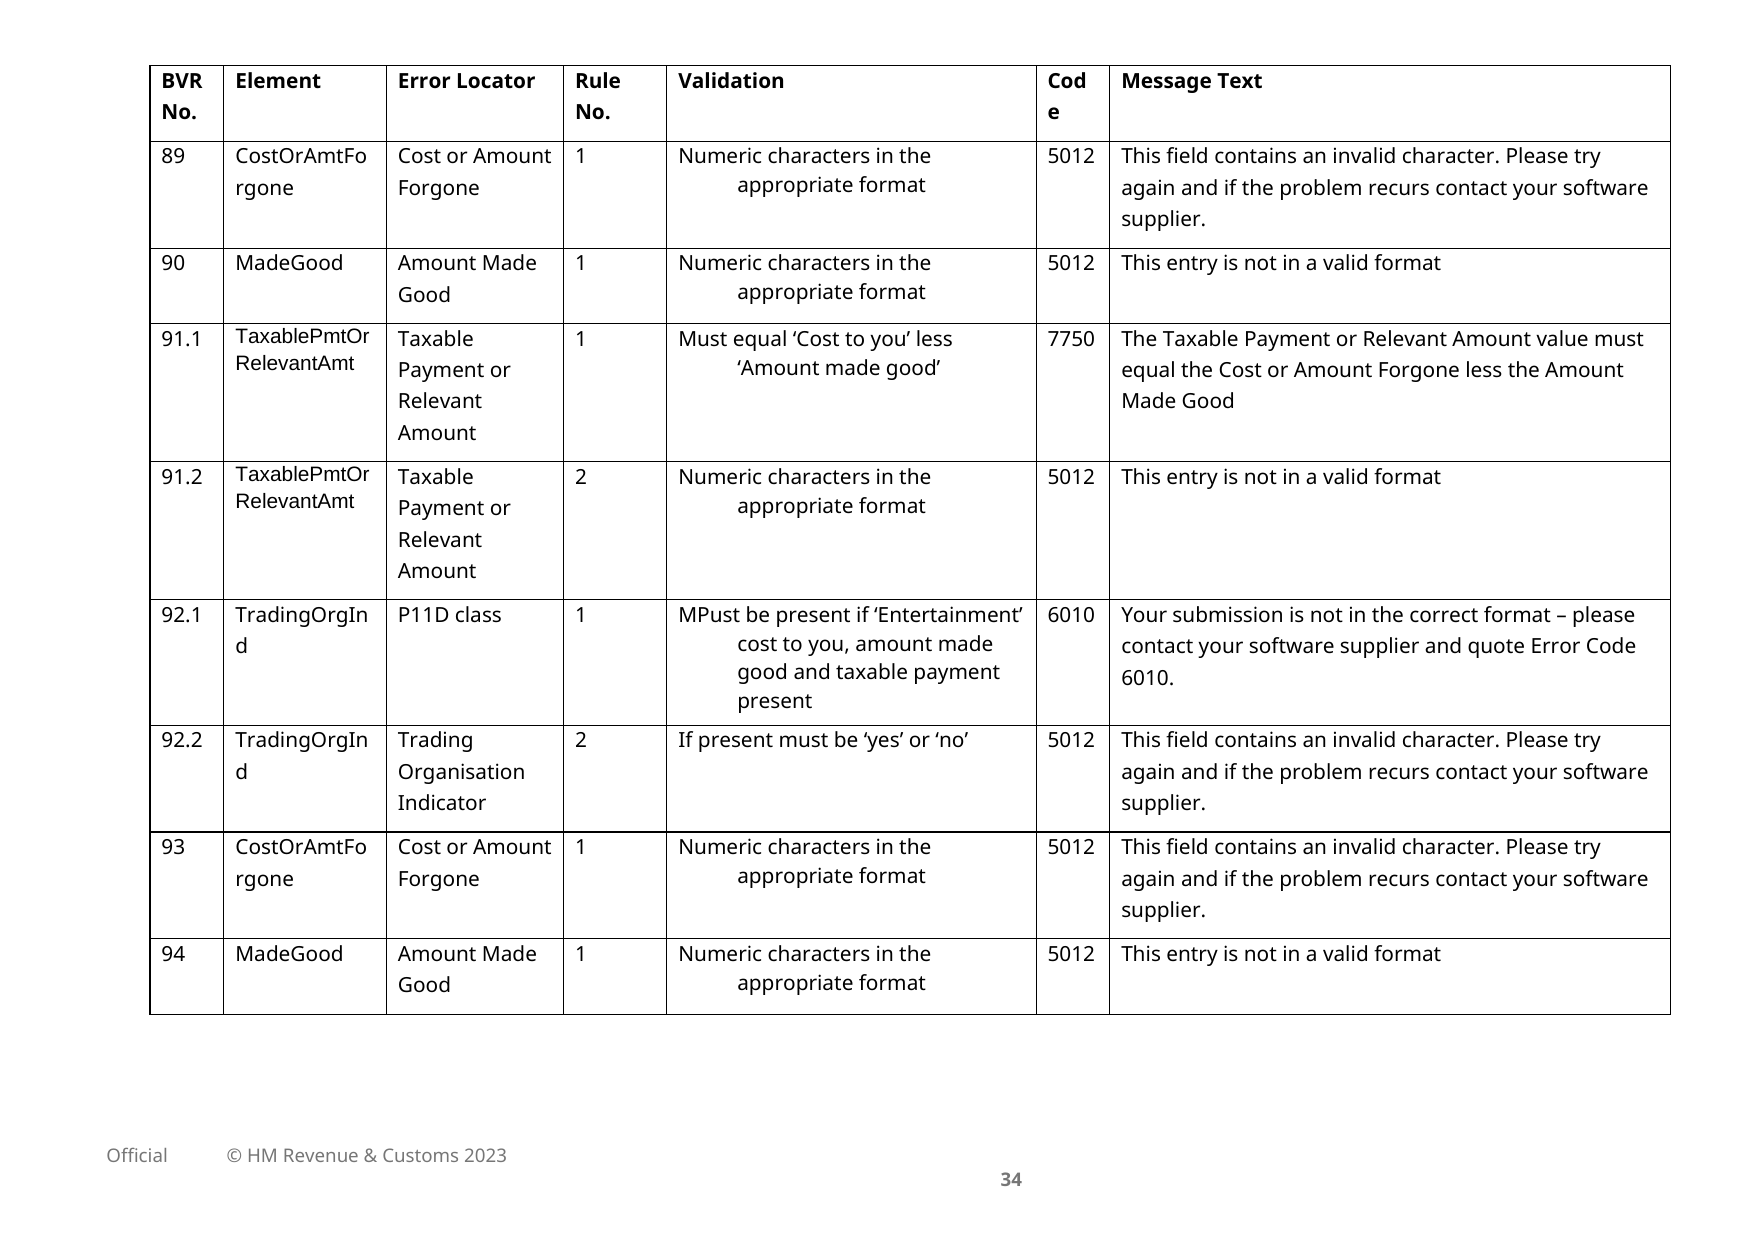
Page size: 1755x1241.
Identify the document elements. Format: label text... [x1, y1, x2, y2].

table_cell 7750 [1037, 324, 1109, 461]
table_cell CostOrAmtForgone [224, 833, 386, 938]
table_cell This field contains an invalid character. Please try again and if the problem recurs contact your software supplier. [1110, 833, 1670, 938]
table_cell Taxable Payment or Relevant Amount [387, 324, 563, 461]
table_header BVRNo. [151, 66, 223, 141]
table_cell MadeGood [224, 249, 386, 323]
table_header Code [1037, 66, 1109, 141]
table_cell TradingOrgInd [224, 600, 386, 724]
table_cell TradingOrgInd [224, 726, 386, 831]
table_header Validation [667, 66, 1036, 141]
table_cell This entry is not in a valid format [1110, 939, 1670, 1014]
table_header Message Text [1110, 66, 1670, 141]
table_cell Numeric characters in the appropriate format [667, 142, 1036, 247]
table_cell MPust be present if ‘Entertainment’ cost to you, amount made good and taxable payment present [667, 600, 1036, 724]
table_cell 1 [564, 324, 666, 461]
table_cell 92.2 [151, 726, 223, 831]
table_cell 1 [564, 249, 666, 323]
table_cell Trading Organisation Indicator [387, 726, 563, 831]
table_cell 1 [564, 142, 666, 247]
table_cell TaxablePmtOrRelevantAmt [224, 462, 386, 599]
table_cell 5012 [1037, 726, 1109, 831]
table_cell 5012 [1037, 833, 1109, 938]
table_cell 93 [151, 833, 223, 938]
table_header Error Locator [387, 66, 563, 141]
table_cell 5012 [1037, 249, 1109, 323]
table_cell 91.1 [151, 324, 223, 461]
table_cell 91.2 [151, 462, 223, 599]
table_cell Numeric characters in the appropriate format [667, 249, 1036, 323]
table_cell CostOrAmtForgone [224, 142, 386, 247]
table_cell The Taxable Payment or Relevant Amount value must equal the Cost or Amount Forgone less the Amount Made Good [1110, 324, 1670, 461]
table_cell Taxable Payment or Relevant Amount [387, 462, 563, 599]
table_cell Your submission is not in the correct format – please contact your software supplier and quote Error Code 6010. [1110, 600, 1670, 724]
table_cell 6010 [1037, 600, 1109, 724]
table_cell This field contains an invalid character. Please try again and if the problem recurs contact your software supplier. [1110, 726, 1670, 831]
table_cell 5012 [1037, 142, 1109, 247]
table_cell 90 [151, 249, 223, 323]
table_cell Cost or Amount Forgone [387, 833, 563, 938]
table_cell 1 [564, 939, 666, 1014]
table_cell 89 [151, 142, 223, 247]
table_cell 94 [151, 939, 223, 1014]
table_cell Numeric characters in the appropriate format [667, 939, 1036, 1014]
table_cell If present must be ‘yes’ or ‘no’ [667, 726, 1036, 831]
table_cell 2 [564, 462, 666, 599]
table_cell 92.1 [151, 600, 223, 724]
table_cell 1 [564, 833, 666, 938]
table_cell Numeric characters in the appropriate format [667, 462, 1036, 599]
table_cell 1 [564, 600, 666, 724]
table_cell MadeGood [224, 939, 386, 1014]
table_cell Amount Made Good [387, 939, 563, 1014]
table_cell This entry is not in a valid format [1110, 249, 1670, 323]
table_cell Numeric characters in the appropriate format [667, 833, 1036, 938]
table_cell Cost or Amount Forgone [387, 142, 563, 247]
table_cell TaxablePmtOrRelevantAmt [224, 324, 386, 461]
table_header Rule No. [564, 66, 666, 141]
table_cell 2 [564, 726, 666, 831]
table_cell Amount Made Good [387, 249, 563, 323]
table_cell This entry is not in a valid format [1110, 462, 1670, 599]
table_cell This field contains an invalid character. Please try again and if the problem recurs contact your software supplier. [1110, 142, 1670, 247]
table_cell Must equal ‘Cost to you’ less ‘Amount made good’ [667, 324, 1036, 461]
table_header Element [224, 66, 386, 141]
table_cell 5012 [1037, 939, 1109, 1014]
table_cell P11D class [387, 600, 563, 724]
table_cell 5012 [1037, 462, 1109, 599]
